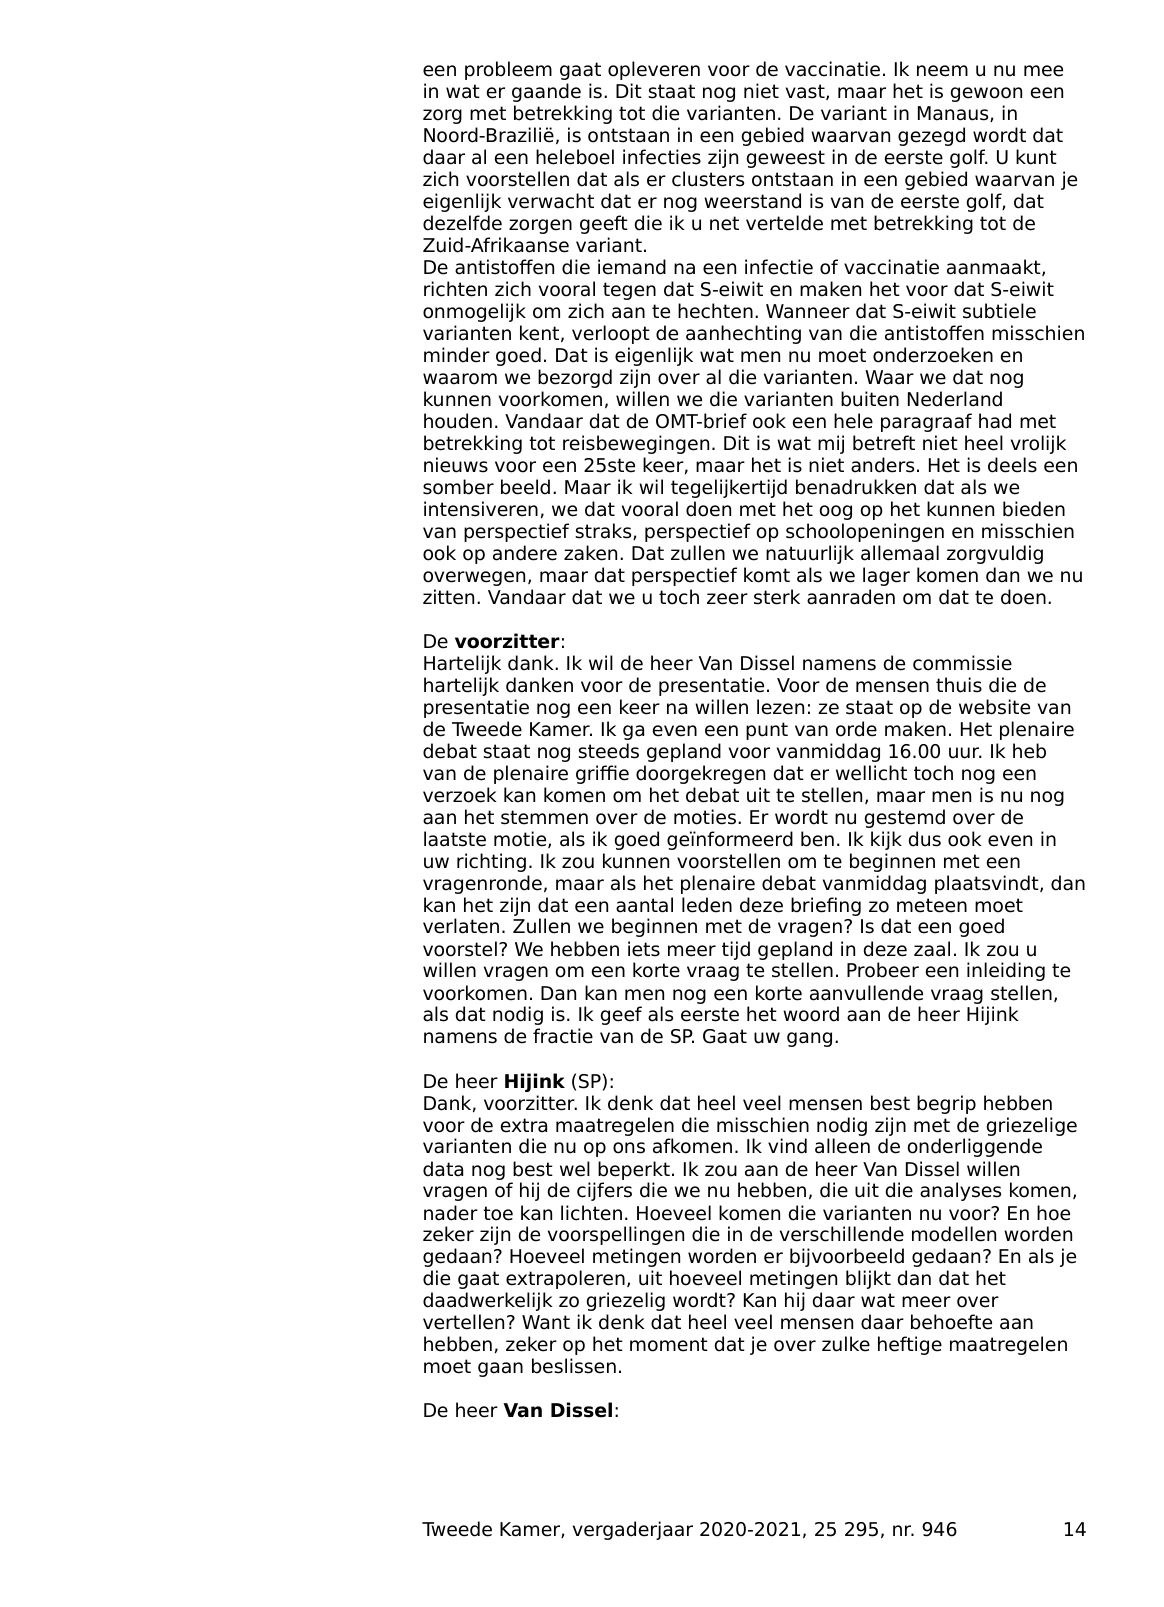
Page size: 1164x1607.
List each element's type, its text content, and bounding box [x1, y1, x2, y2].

text De antistoffen die iemand na een infectie of vaccinatie aanmaakt, richten zich vooral tegen dat S-eiwit en maken het voor dat S-eiwit onmogelijk om zich aan te hechten. Wanneer dat S-eiwit subtiele varianten kent, verloopt de aanhechting van die antistoffen misschien minder goed. Dat is eigenlijk wat men nu moet onderzoeken en waarom we bezorgd zijn over al die varianten. Waar we dat nog kunnen voorkomen, willen we die varianten buiten Nederland houden. Vandaar dat de OMT-brief ook een hele paragraaf had met betrekking tot reisbewegingen. Dit is wat mij betreft niet heel vrolijk nieuws voor een 25ste keer, maar het is niet anders. Het is deels een somber beeld. Maar ik wil tegelijkertijd benadrukken dat als we intensiveren, we dat vooral doen met het oog op het kunnen bieden van perspectief straks, perspectief op schoolopeningen en misschien ook op andere zaken. Dat zullen we natuurlijk allemaal zorgvuldig overwegen, maar dat perspectief komt als we lager komen dan we nu zitten. Vandaar dat we u toch zeer sterk aanraden om dat te doen. [422, 257, 1087, 608]
text De voorzitter: [422, 631, 1087, 653]
text De heer Hijink (SP): [422, 1071, 1087, 1092]
text Hartelijk dank. Ik wil de heer Van Dissel namens de commissie hartelijk danken voor de presentatie. Voor de mensen thuis die de presentatie nog een keer na willen lezen: ze staat op de website van de Tweede Kamer. Ik ga even een punt van orde maken. Het plenaire debat staat nog steeds gepland voor vanmiddag 16.00 uur. Ik heb van de plenaire griffie doorgekregen dat er wellicht toch nog een verzoek kan komen om het debat uit te stellen, maar men is nu nog aan het stemmen over de moties. Er wordt nu gestemd over de laatste motie, als ik goed geïnformeerd ben. Ik kijk dus ook even in uw richting. Ik zou kunnen voorstellen om te beginnen met een vragenronde, maar als het plenaire debat vanmiddag plaatsvindt, dan kan het zijn dat een aantal leden deze briefing zo meteen moet verlaten. Zullen we beginnen met de vragen? Is dat een goed voorstel? We hebben iets meer tijd gepland in deze zaal. Ik zou u willen vragen om een korte vraag te stellen. Probeer een inleiding te voorkomen. Dan kan men nog een korte aanvullende vraag stellen, als dat nodig is. Ik geef als eerste het woord aan de heer Hijink namens de fractie van de SP. Gaat uw gang. [422, 653, 1087, 1048]
text een probleem gaat opleveren voor de vaccinatie. Ik neem u nu mee in wat er gaande is. Dit staat nog niet vast, maar het is gewoon een zorg met betrekking tot die varianten. De variant in Manaus, in Noord-Brazilië, is ontstaan in een gebied waarvan gezegd wordt dat daar al een heleboel infecties zijn geweest in de eerste golf. U kunt zich voorstellen dat als er clusters ontstaan in een gebied waarvan je eigenlijk verwacht dat er nog weerstand is van de eerste golf, dat dezelfde zorgen geeft die ik u net vertelde met betrekking tot de Zuid-Afrikaanse variant. [422, 59, 1087, 257]
text Dank, voorzitter. Ik denk dat heel veel mensen best begrip hebben voor de extra maatregelen die misschien nodig zijn met de griezelige varianten die nu op ons afkomen. Ik vind alleen de onderliggende data nog best wel beperkt. Ik zou aan de heer Van Dissel willen vragen of hij de cijfers die we nu hebben, die uit die analyses komen, nader toe kan lichten. Hoeveel komen die varianten nu voor? En hoe zeker zijn de voorspellingen die in de verschillende modellen worden gedaan? Hoeveel metingen worden er bijvoorbeeld gedaan? En als je die gaat extrapoleren, uit hoeveel metingen blijkt dan dat het daadwerkelijk zo griezelig wordt? Kan hij daar wat meer over vertellen? Want ik denk dat heel veel mensen daar behoefte aan hebben, zeker op het moment dat je over zulke heftige maatregelen moet gaan beslissen. [422, 1092, 1087, 1378]
text De heer Van Dissel: [422, 1400, 1087, 1422]
